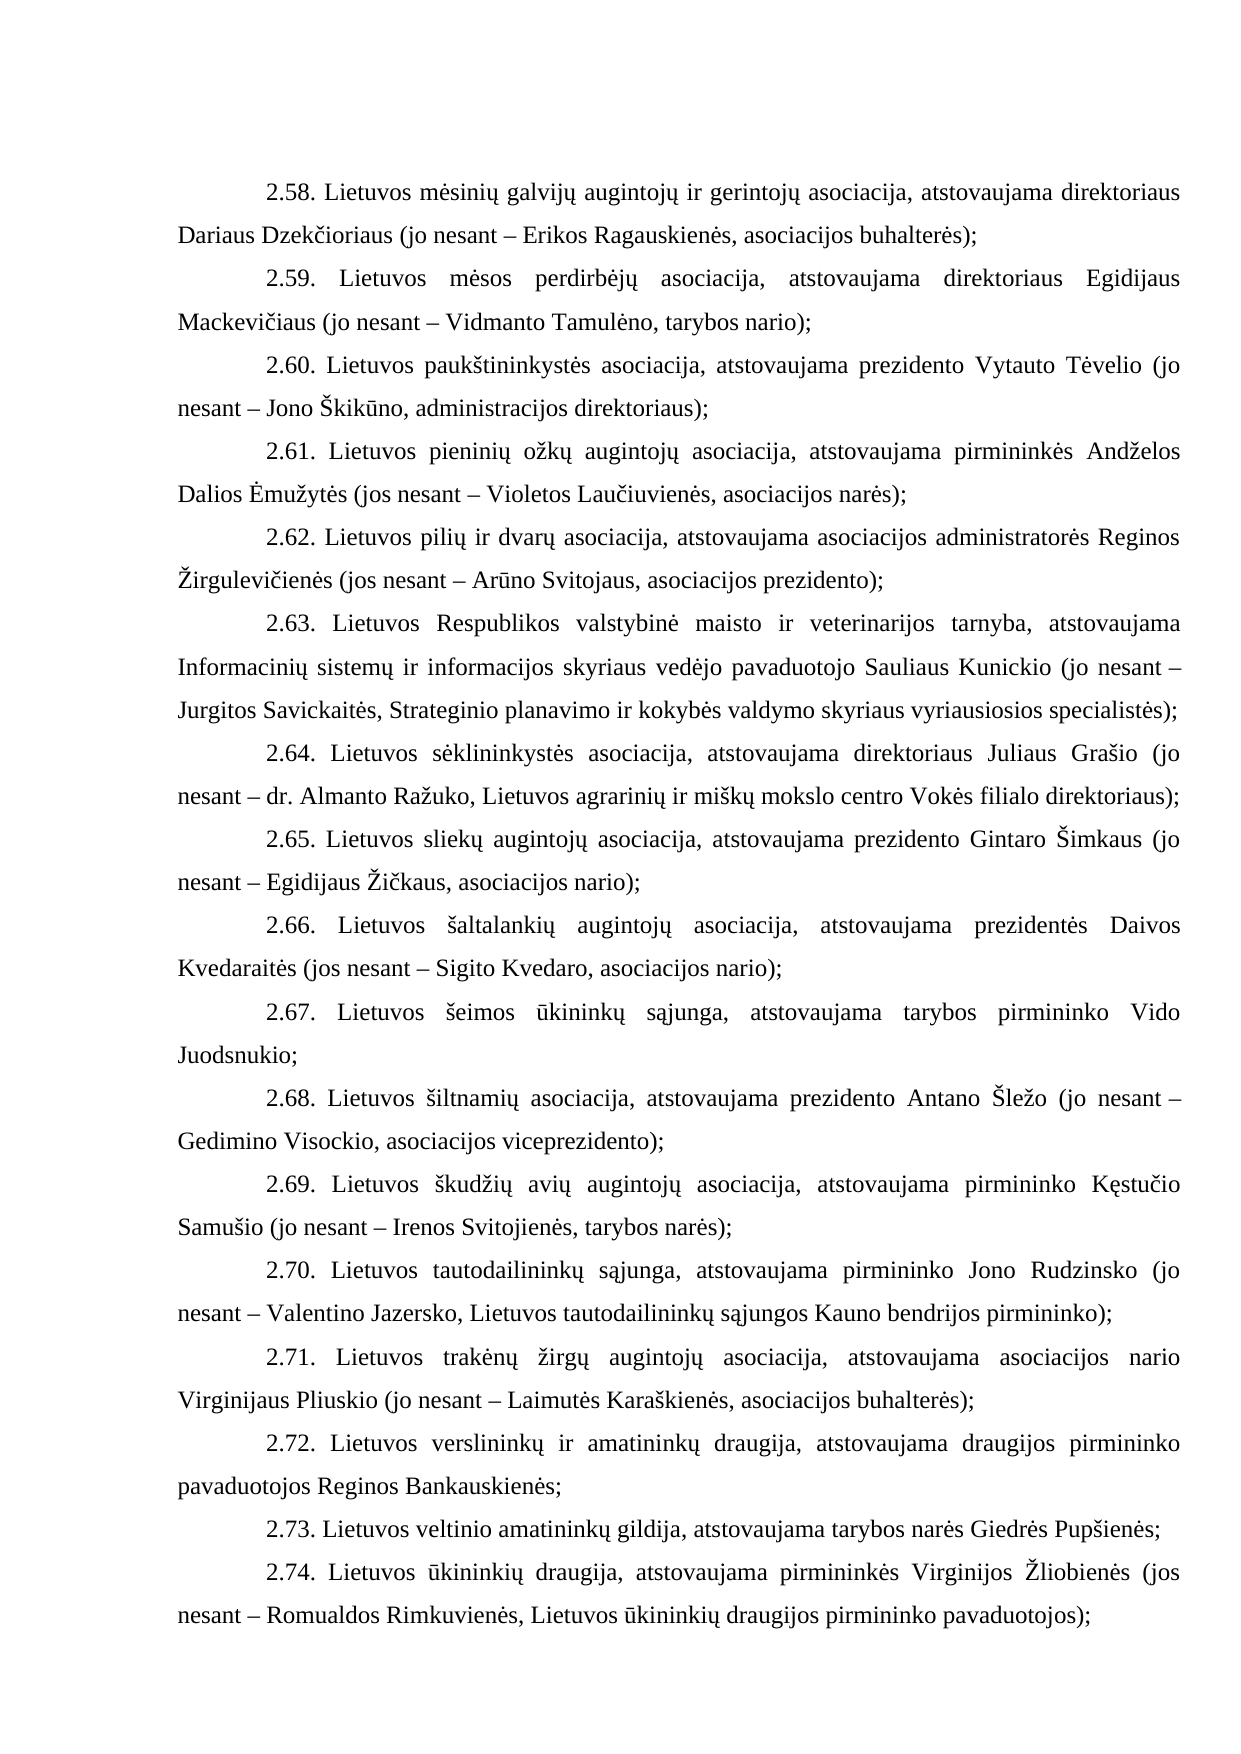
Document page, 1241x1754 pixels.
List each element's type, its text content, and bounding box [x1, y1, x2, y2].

text 2.71. Lietuvos trakėnų žirgų augintojų asociacija, atstovaujama asociacijos nario Virginijaus Pliuskio (jo nesant – Laimutės Karaškienės, asociacijos buhalterės); [177, 1342, 1181, 1413]
text 2.66. Lietuvos šaltalankių augintojų asociacija, atstovaujama prezidentės Daivos Kvedaraitės (jos nesant – Sigito Kvedaro, asociacijos nario); [177, 910, 1181, 982]
text 2.73. Lietuvos veltinio amatininkų gildija, atstovaujama tarybos narės Giedrės Pupšienės; [177, 1514, 1181, 1543]
text 2.61. Lietuvos pieninių ožkų augintojų asociacija, atstovaujama pirmininkės Andželos Dalios Ėmužytės (jos nesant – Violetos Laučiuvienės, asociacijos narės); [177, 436, 1181, 508]
text 2.65. Lietuvos sliekų augintojų asociacija, atstovaujama prezidento Gintaro Šimkaus (jo nesant – Egidijaus Žičkaus, asociacijos nario); [177, 824, 1181, 896]
text 2.59. Lietuvos mėsos perdirbėjų asociacija, atstovaujama direktoriaus Egidijaus Mackevičiaus (jo nesant – Vidmanto Tamulėno, tarybos nario); [177, 263, 1181, 335]
text 2.69. Lietuvos škudžių avių augintojų asociacija, atstovaujama pirmininko Kęstučio Samušio (jo nesant – Irenos Svitojienės, tarybos narės); [177, 1169, 1181, 1241]
text 2.74. Lietuvos ūkininkių draugija, atstovaujama pirmininkės Virginijos Žliobienės (jos nesant – Romualdos Rimkuvienės, Lietuvos ūkininkių draugijos pirmininko pavaduotojos); [177, 1557, 1181, 1629]
text 2.62. Lietuvos pilių ir dvarų asociacija, atstovaujama asociacijos administratorės Reginos Žirgulevičienės (jos nesant – Arūno Svitojaus, asociacijos prezidento); [177, 522, 1181, 594]
text 2.72. Lietuvos verslininkų ir amatininkų draugija, atstovaujama draugijos pirmininko pavaduotojos Reginos Bankauskienės; [177, 1428, 1181, 1500]
text 2.67. Lietuvos šeimos ūkininkų sąjunga, atstovaujama tarybos pirmininko Vido Juodsnukio; [177, 997, 1181, 1068]
text 2.63. Lietuvos Respublikos valstybinė maisto ir veterinarijos tarnyba, atstovaujama Informacinių sistemų ir informacijos skyriaus vedėjo pavaduotojo Sauliaus Kunickio (jo nesant – Jurgitos Savickaitės, Strateginio planavimo ir kokybės valdymo skyriaus vyriausiosios specialistės); [177, 608, 1181, 723]
text 2.64. Lietuvos sėklininkystės asociacija, atstovaujama direktoriaus Juliaus Grašio (jo nesant – dr. Almanto Ražuko, Lietuvos agrarinių ir miškų mokslo centro Vokės filialo direktoriaus); [177, 738, 1181, 810]
text 2.58. Lietuvos mėsinių galvijų augintojų ir gerintojų asociacija, atstovaujama direktoriaus Dariaus Dzekčioriaus (jo nesant – Erikos Ragauskienės, asociacijos buhalterės); [177, 177, 1181, 249]
text 2.68. Lietuvos šiltnamių asociacija, atstovaujama prezidento Antano Šležo (jo nesant – Gedimino Visockio, asociacijos viceprezidento); [177, 1083, 1181, 1155]
text 2.70. Lietuvos tautodailininkų sąjunga, atstovaujama pirmininko Jono Rudzinsko (jo nesant – Valentino Jazersko, Lietuvos tautodailininkų sąjungos Kauno bendrijos pirmininko); [177, 1255, 1181, 1327]
text 2.60. Lietuvos paukštininkystės asociacija, atstovaujama prezidento Vytauto Tėvelio (jo nesant – Jono Škikūno, administracijos direktoriaus); [177, 350, 1181, 422]
